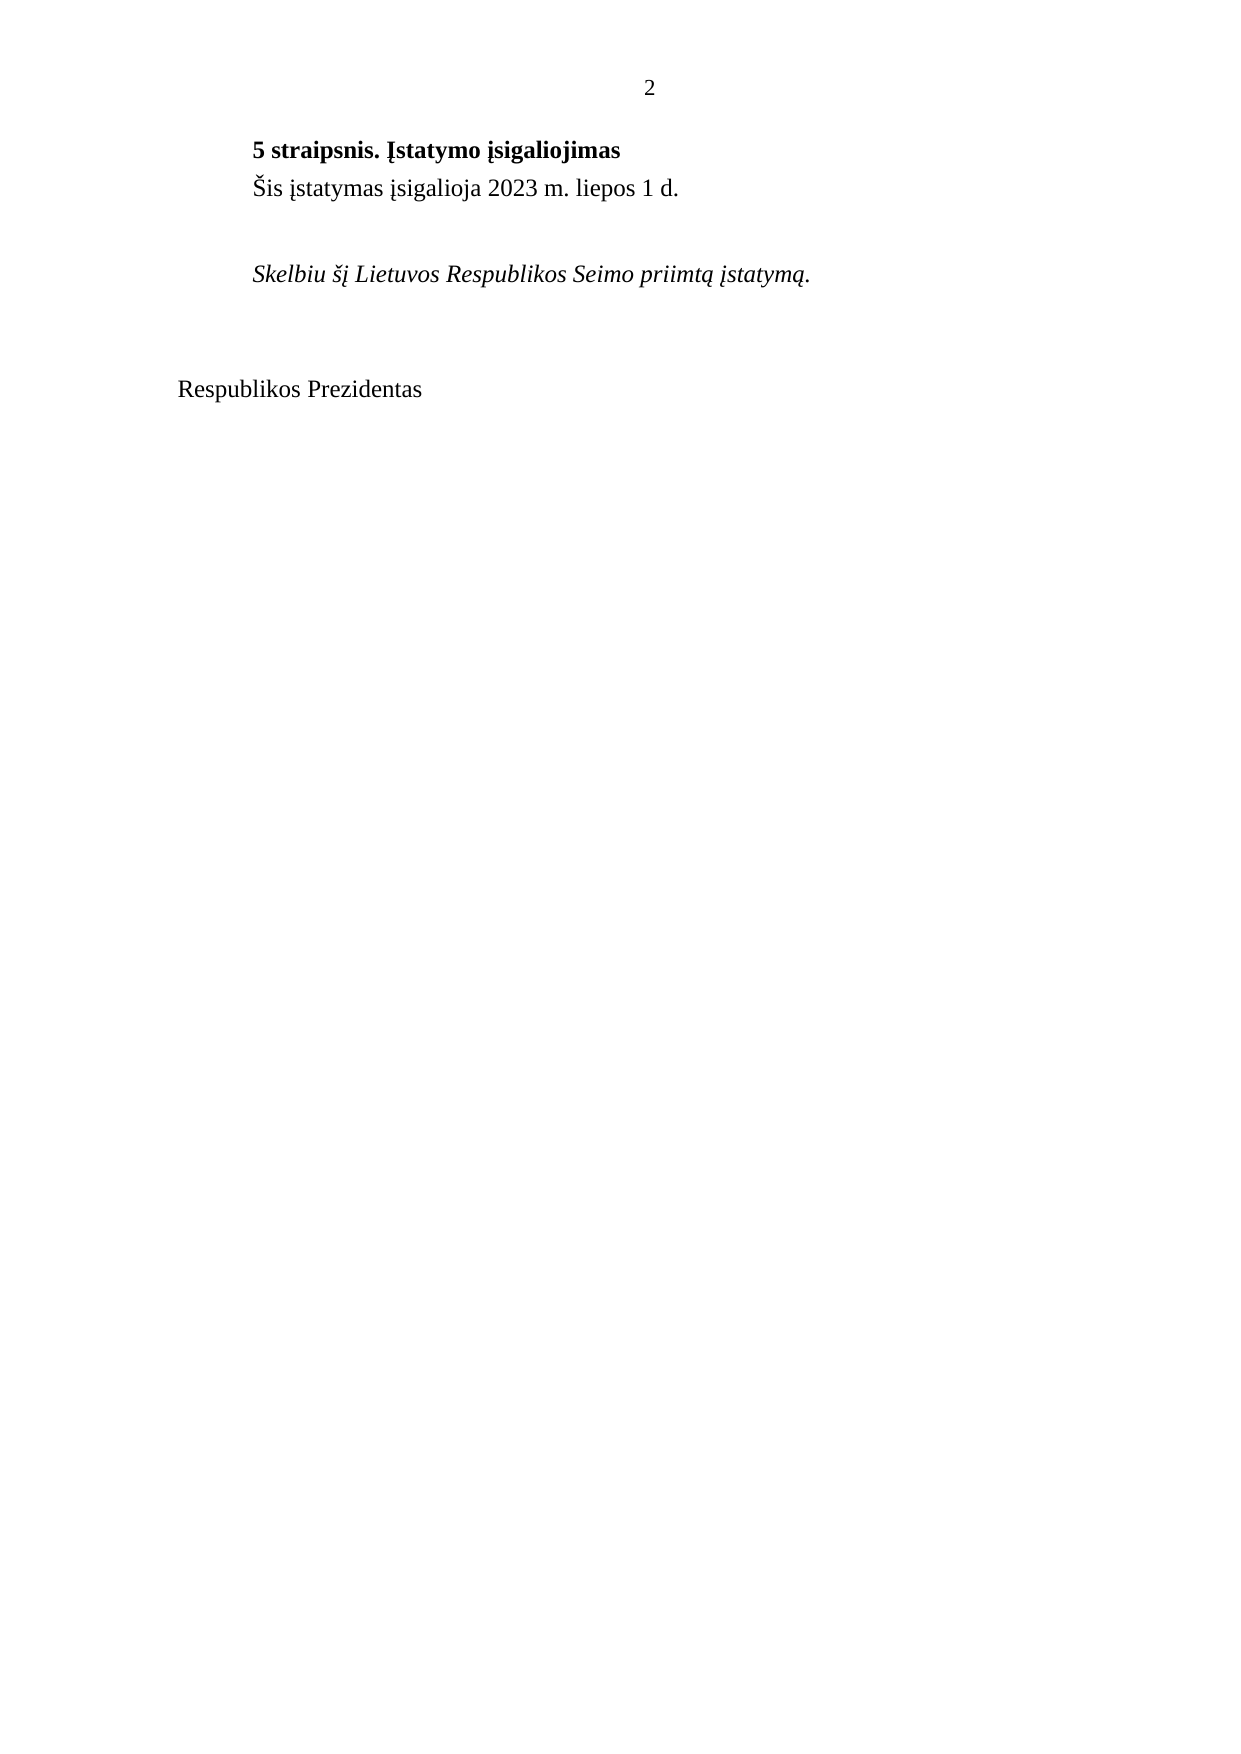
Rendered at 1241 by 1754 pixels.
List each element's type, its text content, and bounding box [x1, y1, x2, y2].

text Šis įstatymas įsigalioja 2023 m. liepos 1 d. [177, 164, 1122, 202]
text Skelbiu šį Lietuvos Respublikos Seimo priimtą įstatymą. [177, 259, 1122, 288]
text Respublikos Prezidentas [177, 374, 1122, 432]
text 5 straipsnis. Įstatymo įsigaliojimas [177, 127, 1122, 164]
